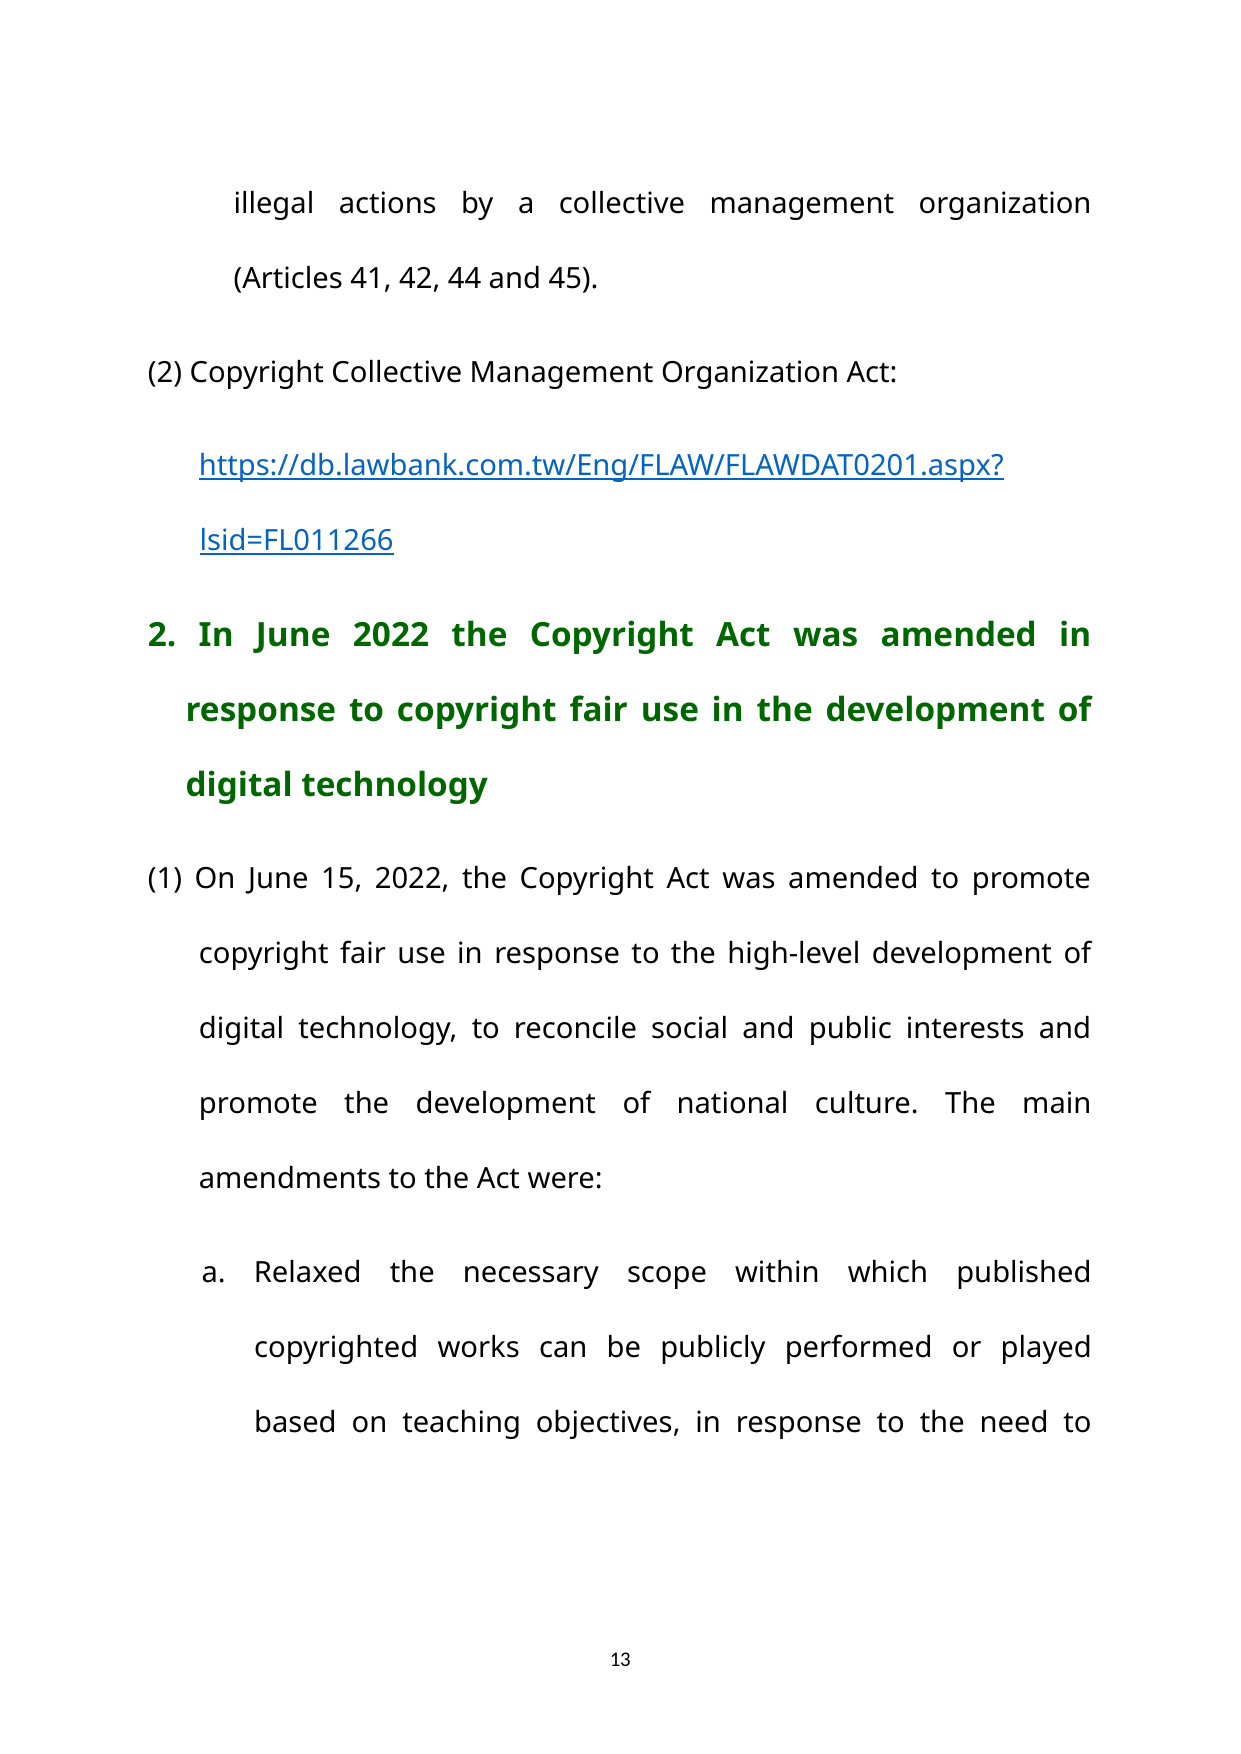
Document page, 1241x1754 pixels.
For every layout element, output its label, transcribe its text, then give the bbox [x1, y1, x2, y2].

text a. Relaxed the necessary scope within which published copyrighted works can be publicly performed or played based on teaching objectives, in response to the need to [201, 1233, 1092, 1458]
text (1) On June 15, 2022, the Copyright Act was amended to promote copyright fair use in response to the high-level development of digital technology, to reconcile social and public interests and promote the development of national culture. The main amendments to the Act were: [148, 839, 1092, 1214]
text illegal actions by a collective management organization (Articles 41, 42, 44 and 45). [197, 164, 1092, 314]
text (2) Copyright Collective Management Organization Act: [148, 333, 1092, 408]
text 2. In June 2022 the Copyright Act was amended in response to copyright fair use in the development of digital technology [148, 596, 1092, 821]
text https://db.lawbank.com.tw/Eng/FLAW/FLAWDAT0201.aspx?lsid=FL011266 [199, 427, 1092, 577]
